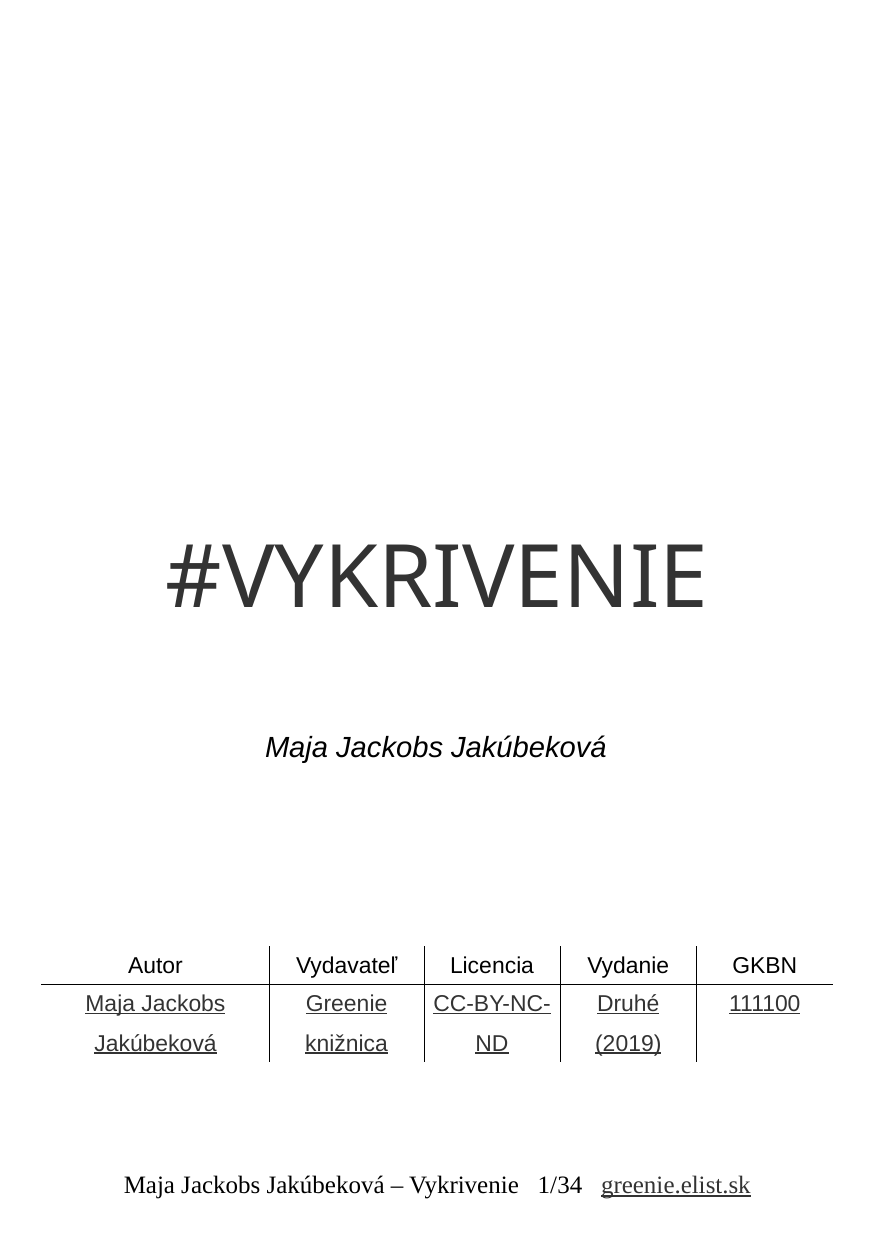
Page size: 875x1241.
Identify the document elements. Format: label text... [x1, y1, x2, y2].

table_cell CC-BY-NC-ND [425, 985, 560, 1062]
table_cell 111100 [697, 985, 833, 1062]
table_header Vydavateľ [270, 946, 424, 984]
table_header GKBN [697, 946, 833, 984]
table_header Licencia [425, 946, 560, 984]
subtitle Maja Jackobs Jakúbeková [41, 730, 833, 763]
table_cell Greenie knižnica [270, 985, 424, 1062]
table_cell Maja Jackobs Jakúbeková [41, 985, 269, 1062]
table_header Vydanie [561, 946, 696, 984]
subtitle #VYKRIVENIE [41, 514, 833, 633]
table_cell Druhé (2019) [561, 985, 696, 1062]
table_header Autor [41, 946, 269, 984]
